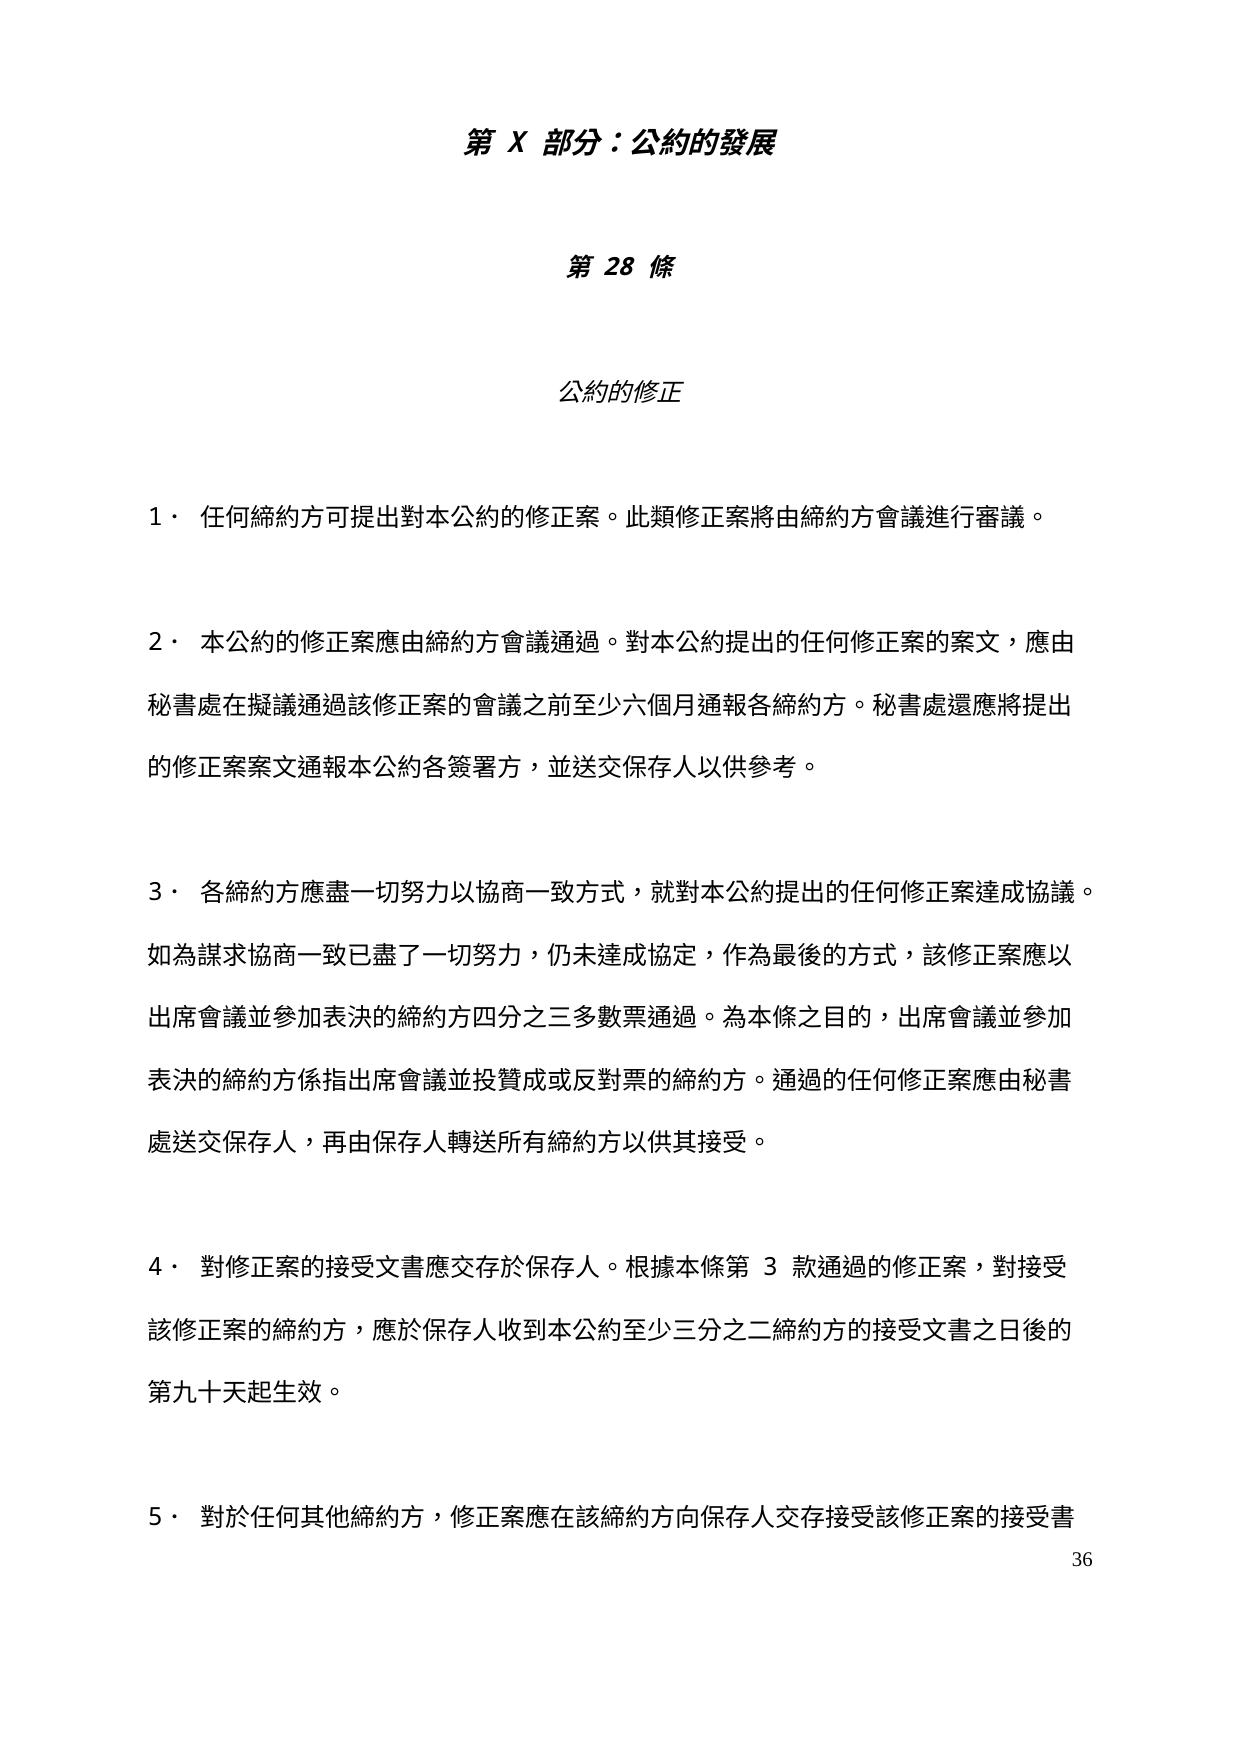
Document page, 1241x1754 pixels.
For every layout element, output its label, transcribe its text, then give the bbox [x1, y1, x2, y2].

text 5． 對於任何其他締約方，修正案應在該締約方向保存人交存接受該修正案的接受書 [148, 1474, 1092, 1537]
text 2． 本公約的修正案應由締約方會議通過。對本公約提出的任何修正案的案文，應由秘書處在擬議通過該修正案的會議之前至少六個月通報各締約方。秘書處還應將提出的修正案案文通報本公約各簽署方，並送交保存人以供參考。 [148, 599, 1092, 787]
text 第 X 部分：公約的發展 [148, 99, 1092, 162]
text 3． 各締約方應盡一切努力以協商一致方式，就對本公約提出的任何修正案達成協議。如為謀求協商一致已盡了一切努力，仍未達成協定，作為最後的方式，該修正案應以出席會議並參加表決的締約方四分之三多數票通過。為本條之目的，出席會議並參加表決的締約方係指出席會議並投贊成或反對票的締約方。通過的任何修正案應由秘書處送交保存人，再由保存人轉送所有締約方以供其接受。 [148, 849, 1092, 1162]
text 公約的修正 [148, 349, 1092, 412]
text 第 28 條 [148, 224, 1092, 287]
text 4． 對修正案的接受文書應交存於保存人。根據本條第 3 款通過的修正案，對接受該修正案的締約方，應於保存人收到本公約至少三分之二締約方的接受文書之日後的第九十天起生效。 [148, 1224, 1092, 1412]
text 1． 任何締約方可提出對本公約的修正案。此類修正案將由締約方會議進行審議。 [148, 474, 1092, 537]
